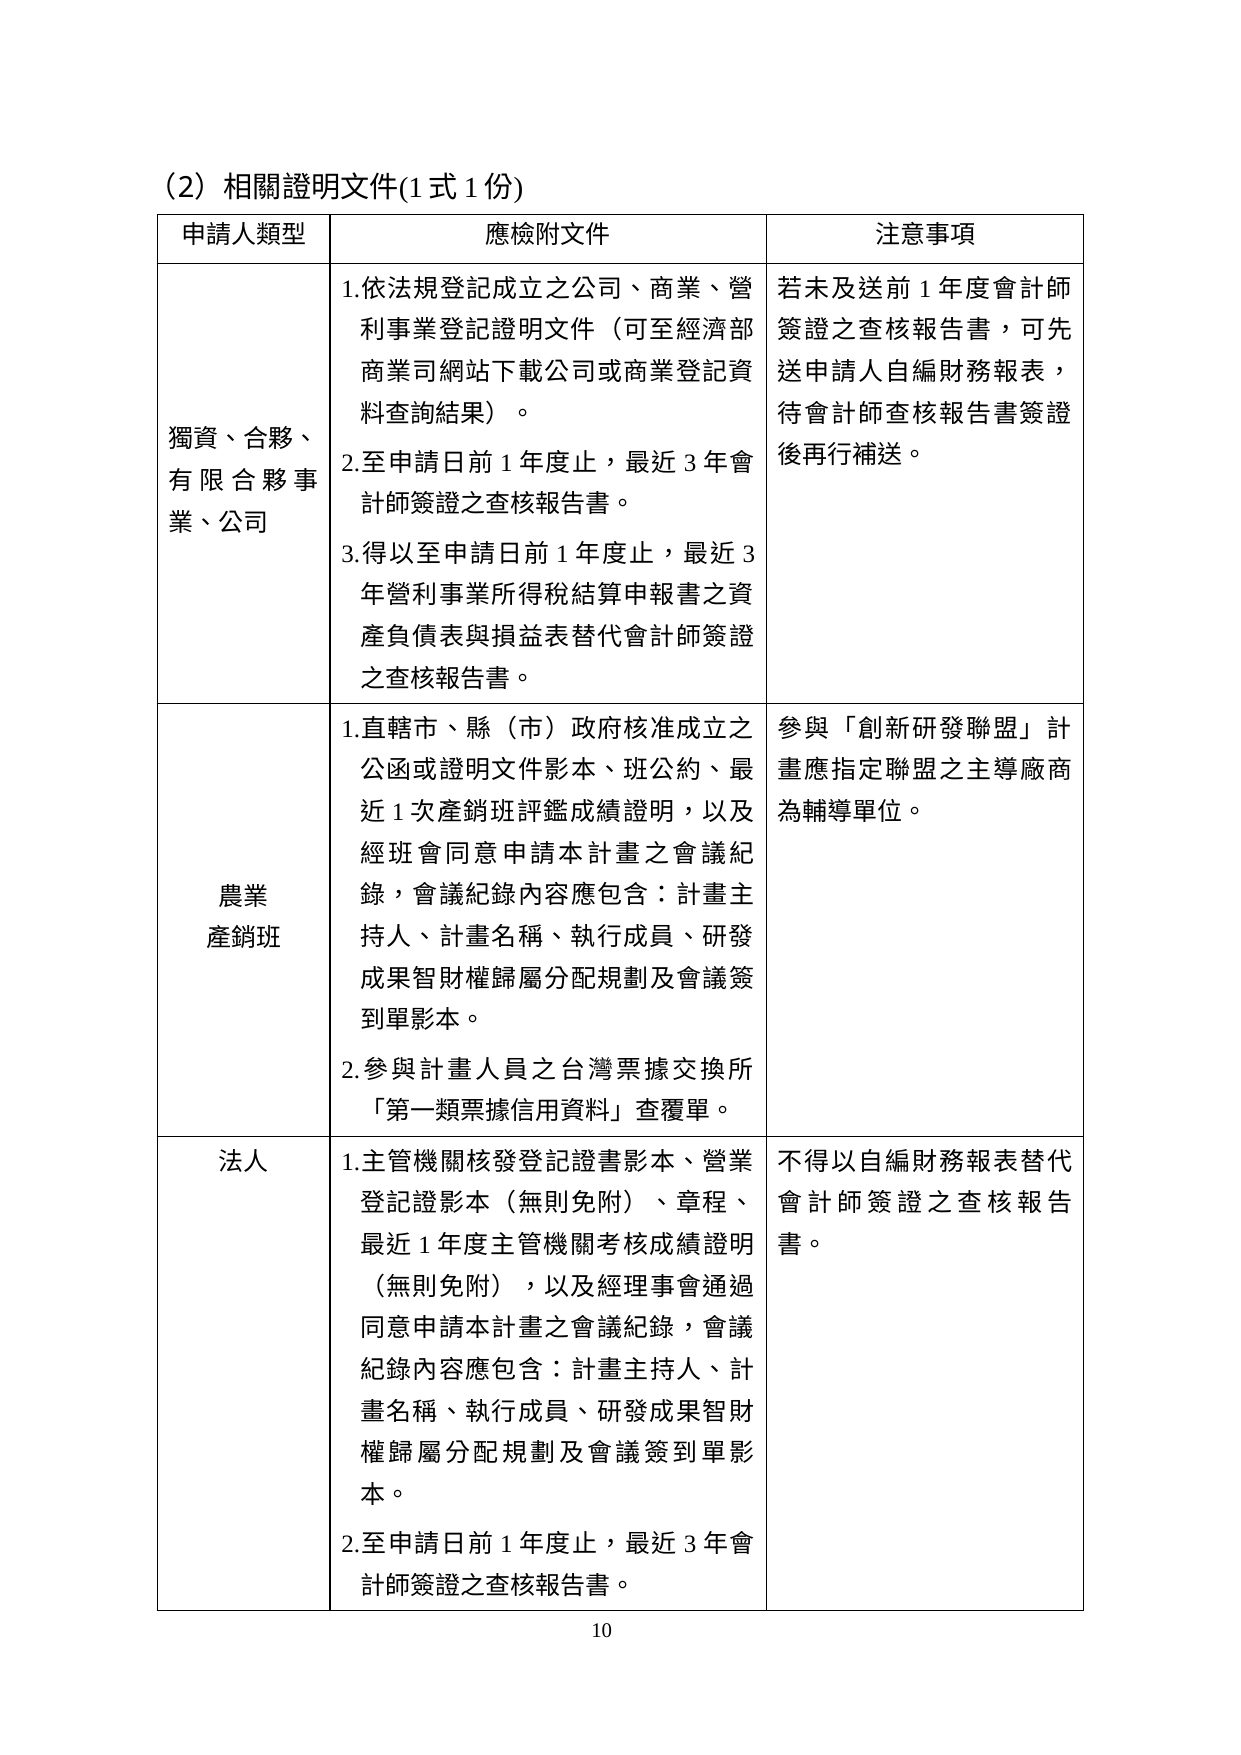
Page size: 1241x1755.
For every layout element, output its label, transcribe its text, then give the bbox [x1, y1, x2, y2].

table_cell 1.直轄市、縣（市）政府核准成立之公函或證明文件影本、班公約、最近1次產銷班評鑑成績證明，以及經班會同意申請本計畫之會議紀錄，會議紀錄內容應包含：計畫主持人、計畫名稱、執行成員、研發成果智財權歸屬分配規劃及會議簽到單影本。 2.參與計畫人員之台灣票據交換所「第一類票據信用資料」查覆單。 [331, 704, 766, 1136]
table_cell 農業 產銷班 [158, 704, 329, 1136]
table_cell 參與「創新研發聯盟」計畫應指定聯盟之主導廠商為輔導單位。 [767, 704, 1083, 1136]
table_header 申請人類型 [158, 215, 329, 263]
table_header 應檢附文件 [331, 215, 766, 263]
table_cell 若未及送前1年度會計師簽證之查核報告書，可先送申請人自編財務報表，待會計師查核報告書簽證後再行補送。 [767, 264, 1083, 703]
table_header 注意事項 [767, 215, 1083, 263]
table_cell 1.主管機關核發登記證書影本、營業登記證影本（無則免附）、章程、最近1年度主管機關考核成績證明（無則免附），以及經理事會通過同意申請本計畫之會議紀錄，會議紀錄內容應包含：計畫主持人、計畫名稱、執行成員、研發成果智財權歸屬分配規劃及會議簽到單影本。 2.至申請日前1年度止，最近3年會計師簽證之查核報告書。 [331, 1137, 766, 1610]
table_cell 不得以自編財務報表替代會計師簽證之查核報告書。 [767, 1137, 1083, 1610]
list 相關證明文件(1式1份) [148, 164, 1122, 206]
table_cell 1.依法規登記成立之公司、商業、營利事業登記證明文件（可至經濟部商業司網站下載公司或商業登記資料查詢結果）。 2.至申請日前1年度止，最近3年會計師簽證之查核報告書。 3.得以至申請日前1年度止，最近3年營利事業所得稅結算申報書之資產負債表與損益表替代會計師簽證之查核報告書。 [331, 264, 766, 703]
table_cell 獨資、合夥、有限合夥事業、公司 [158, 264, 329, 703]
table_cell 法人 [158, 1137, 329, 1610]
